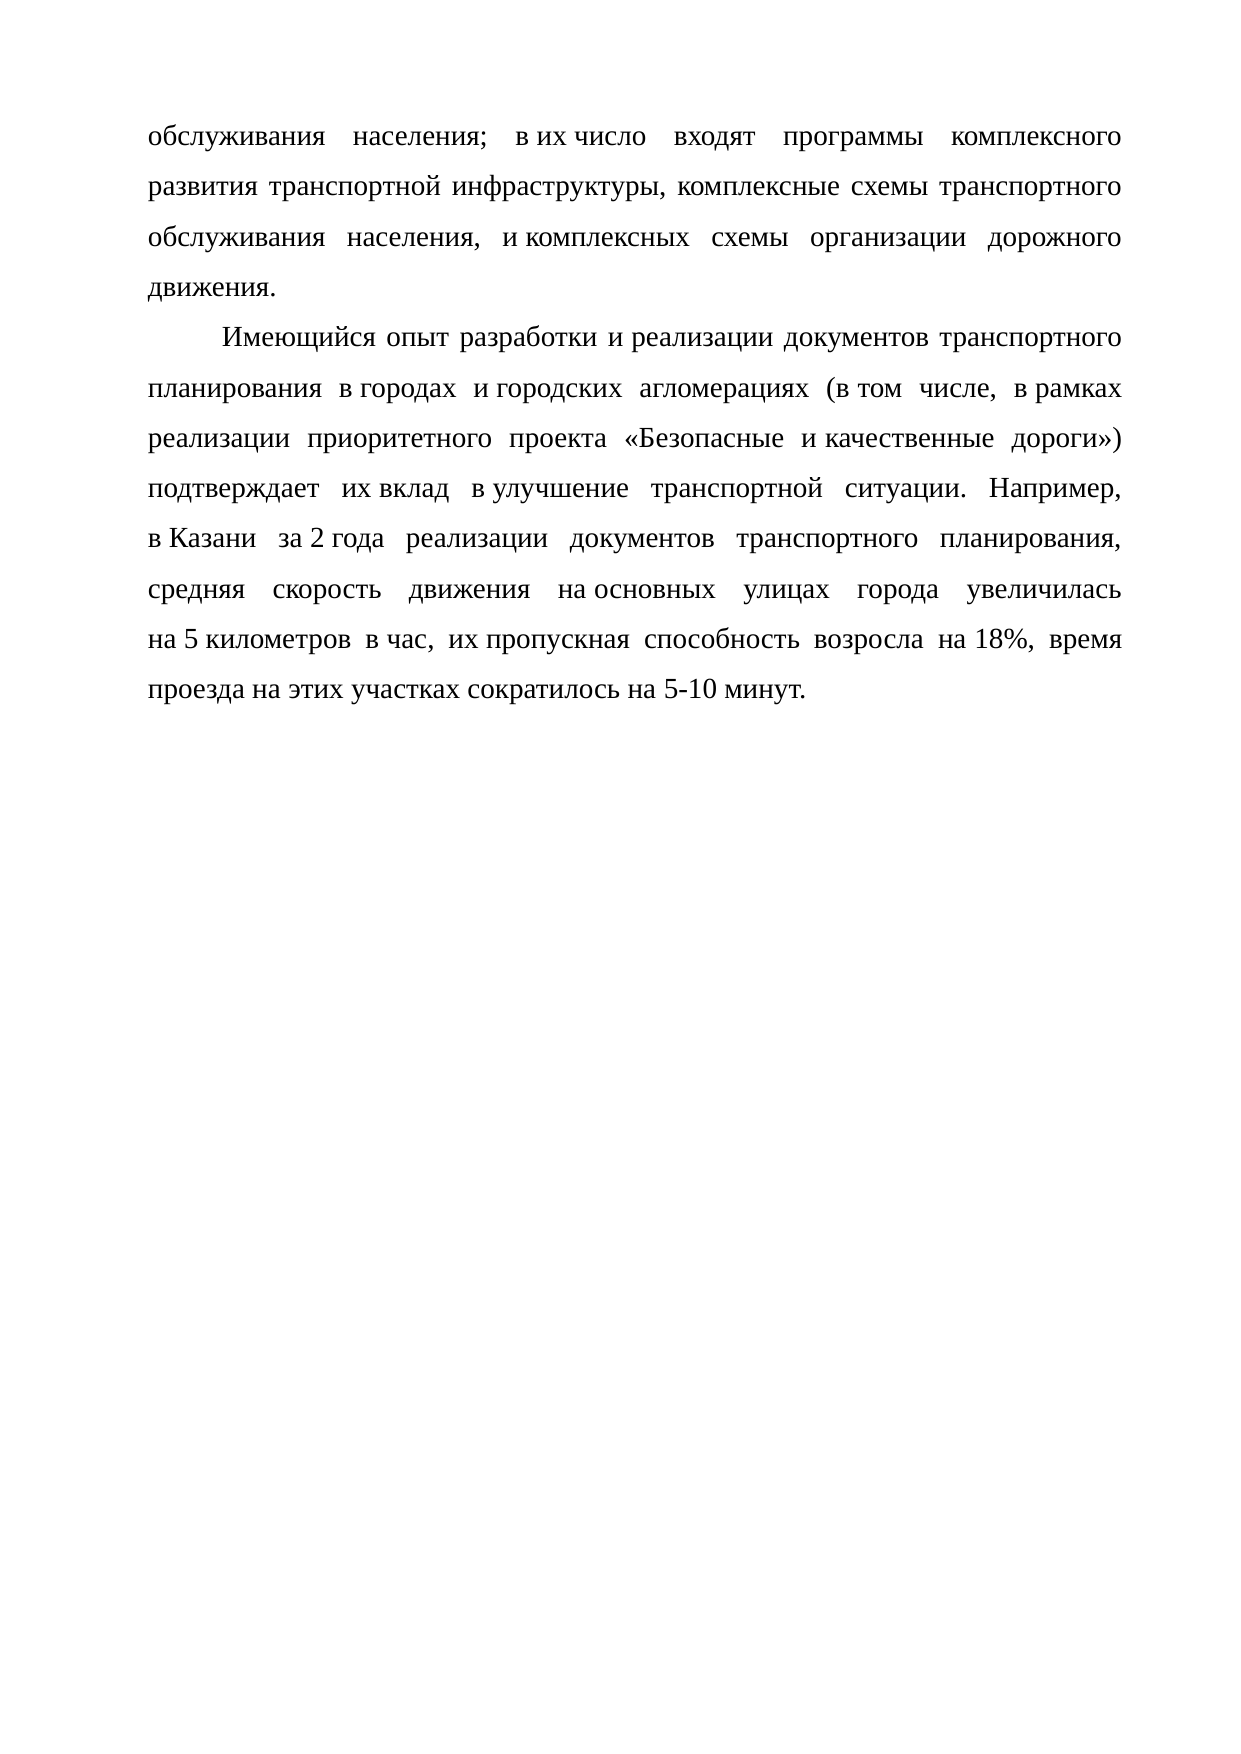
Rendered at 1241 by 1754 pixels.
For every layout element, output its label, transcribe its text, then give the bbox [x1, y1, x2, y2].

text Имеющийся опыт разработки и реализации документов транспортного планирования в городах и городских агломерациях (в том числе, в рамках реализации приоритетного проекта «Безопасные и качественные дороги») подтверждает их вклад в улучшение транспортной ситуации. Например, в Казани за 2 года реализации документов транспортного планирования, средняя скорость движения на основных улицах города увеличилась на 5 километров в час, их пропускная способность возросла на 18%, время проезда на этих участках сократилось на 5-10 минут. [148, 319, 1122, 705]
text обслуживания населения; в их число входят программы комплексного развития транспортной инфраструктуры, комплексные схемы транспортного обслуживания населения, и комплексных схемы организации дорожного движения. [148, 118, 1122, 303]
